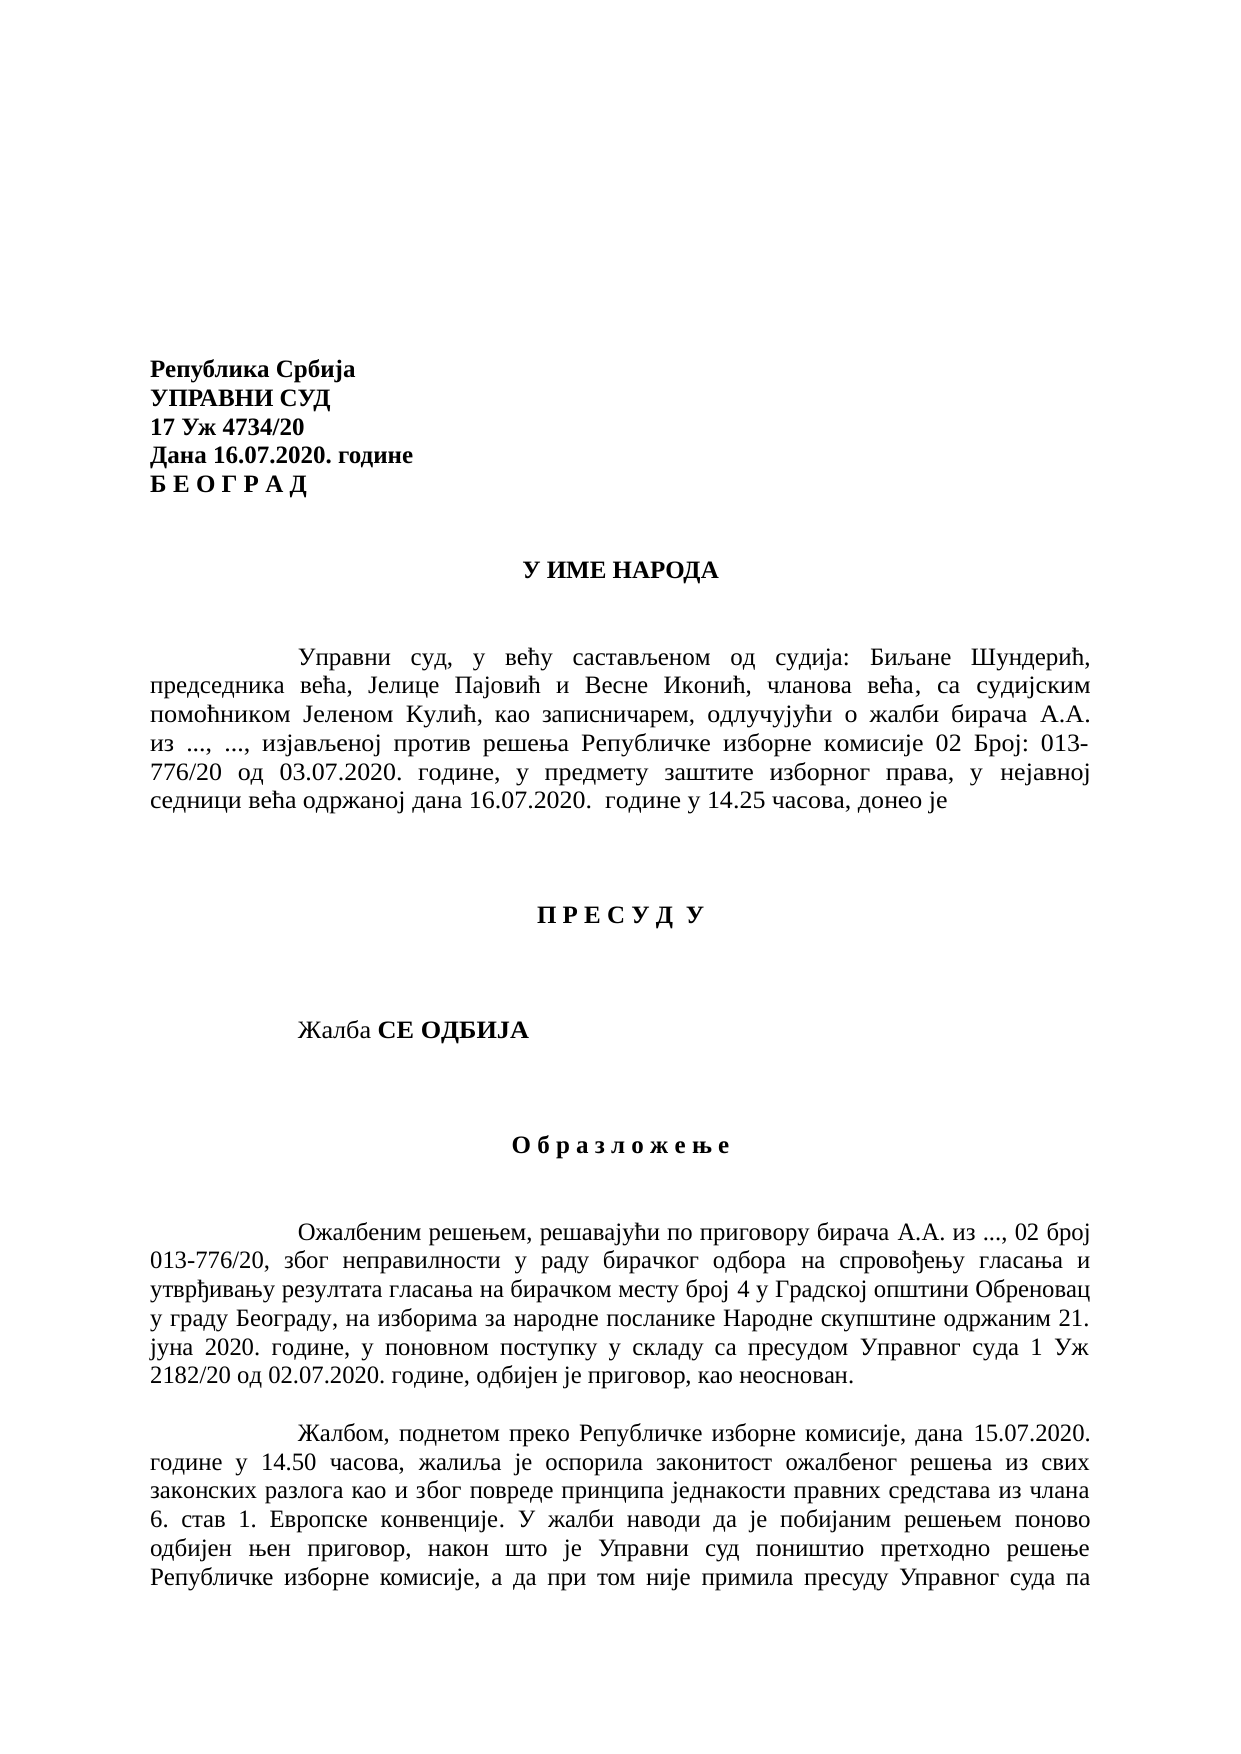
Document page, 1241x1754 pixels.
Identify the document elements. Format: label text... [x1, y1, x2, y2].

text О б р а з л о ж е њ е [150, 1130, 1091, 1159]
text Жалбом, поднетом преко Републичке изборне комисије, дана 15.07.2020. године у 14.50 часова, жалиља је оспорила законитост ожалбеног решења из свих законских разлога као и због повреде принципа једнакости правних средстава из члана 6. став 1. Европске конвенције. У жалби наводи да је побијаним решењем поново одбијен њен приговор, након што је Управни суд поништио претходно решење Републичке изборне комисије, а да при том није примила пресуду Управног суда па [150, 1418, 1091, 1590]
text П Р Е С У Д У [150, 900, 1091, 929]
text Управни суд, у већу састављеном од судија: Биљане Шундерић, председника већа, Јелице Пајовић и Весне Иконић, чланова већа, са судијским помоћником Јеленом Кулић, као записничарем, одлучујући о жалби бирача А.А. из ..., ..., изјављеној против решења Републичке изборне комисије 02 Број: 013-776/20 од 03.07.2020. године, у предмету заштите изборног права, у нејавној седници већа одржаној дана 16.07.2020. године у 14.25 часова, донео је [150, 642, 1091, 814]
text Дана 16.07.2020. године [150, 440, 1091, 469]
text 17 Уж 4734/20 [150, 412, 1091, 440]
text Република Србија [150, 148, 1091, 383]
text Б Е О Г Р А Д [150, 469, 1091, 498]
text Жалба СЕ ОДБИЈА [150, 1015, 1091, 1044]
text Ожалбеним решењем, решавајући по приговору бирача А.А. из ..., 02 број 013-776/20, због неправилности у раду бирачког одбора на спровођењу гласања и утврђивању резултата гласања на бирачком месту број 4 у Градској општини Обреновац у граду Београду, на изборима за народне посланике Народне скупштине одржаним 21. јуна 2020. године, у поновном поступку у складу са пресудом Управног суда 1 Уж 2182/20 од 02.07.2020. године, одбијен је приговор, као неоснован. [150, 1217, 1091, 1389]
text У ИМЕ НАРОДА [150, 555, 1091, 584]
text УПРАВНИ СУД [150, 383, 1091, 412]
